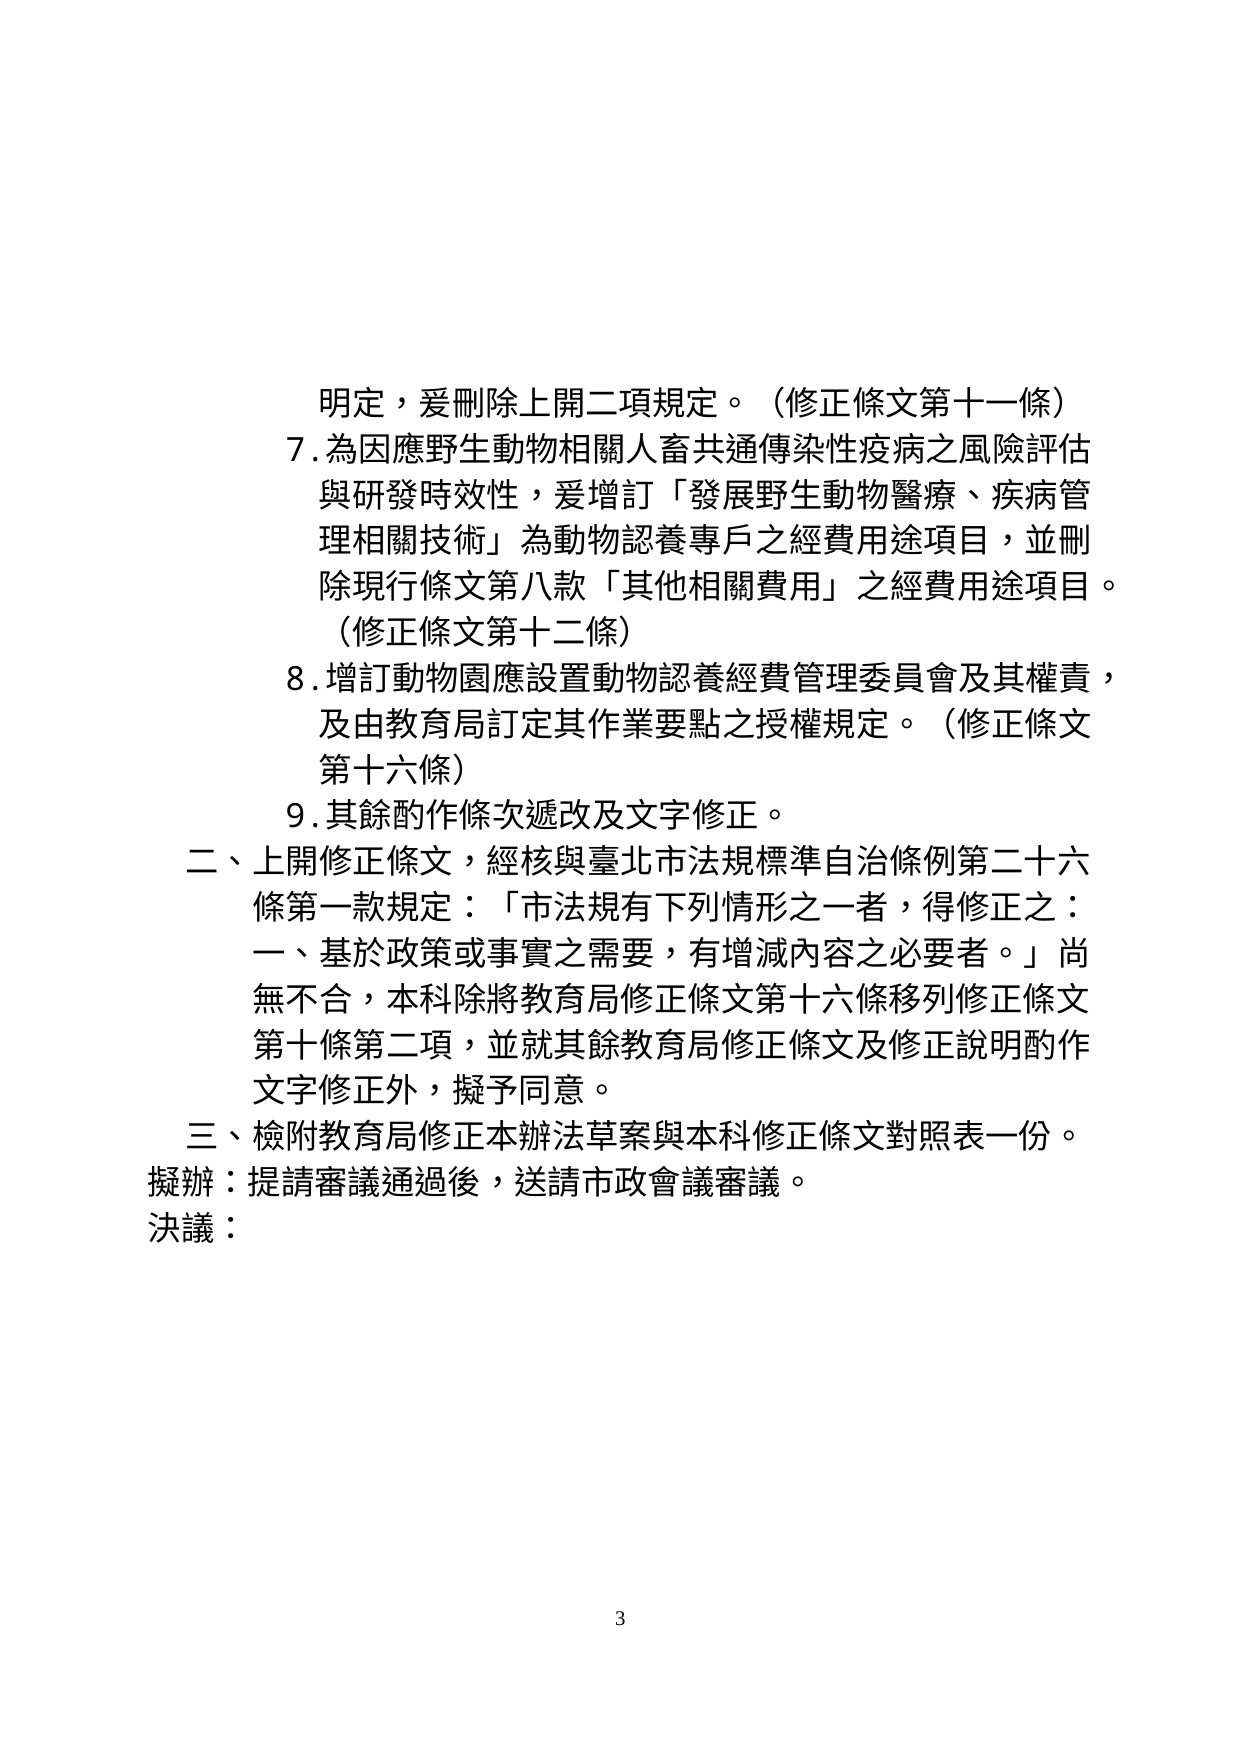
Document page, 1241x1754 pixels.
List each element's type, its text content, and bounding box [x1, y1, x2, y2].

text 擬辦：提請審議通過後，送請市政會議審議。 [148, 1158, 1092, 1204]
text 三、檢附教育局修正本辦法草案與本科修正條文對照表一份。 [185, 1112, 1092, 1158]
text 決議： [148, 1204, 1092, 1249]
text 7.為因應野生動物相關人畜共通傳染性疫病之風險評估與研發時效性，爰增訂「發展野生動物醫療、疾病管理相關技術」為動物認養專戶之經費用途項目，並刪除現行條文第八款「其他相關費用」之經費用途項目。（修正條文第十二條） [285, 424, 1092, 654]
text 二、上開修正條文，經核與臺北市法規標準自治條例第二十六條第一款規定：「市法規有下列情形之一者，得修正之：一、基於政策或事實之需要，有增減內容之必要者。」尚無不合，本科除將教育局修正條文第十六條移列修正條文第十條第二項，並就其餘教育局修正條文及修正說明酌作文字修正外，擬予同意。 [185, 837, 1092, 1112]
text 明定，爰刪除上開二項規定。（修正條文第十一條） [285, 379, 1092, 424]
text 9.其餘酌作條次遞改及文字修正。 [285, 791, 1092, 837]
text 8.增訂動物園應設置動物認養經費管理委員會及其權責，及由教育局訂定其作業要點之授權規定。（修正條文第十六條） [285, 654, 1092, 791]
